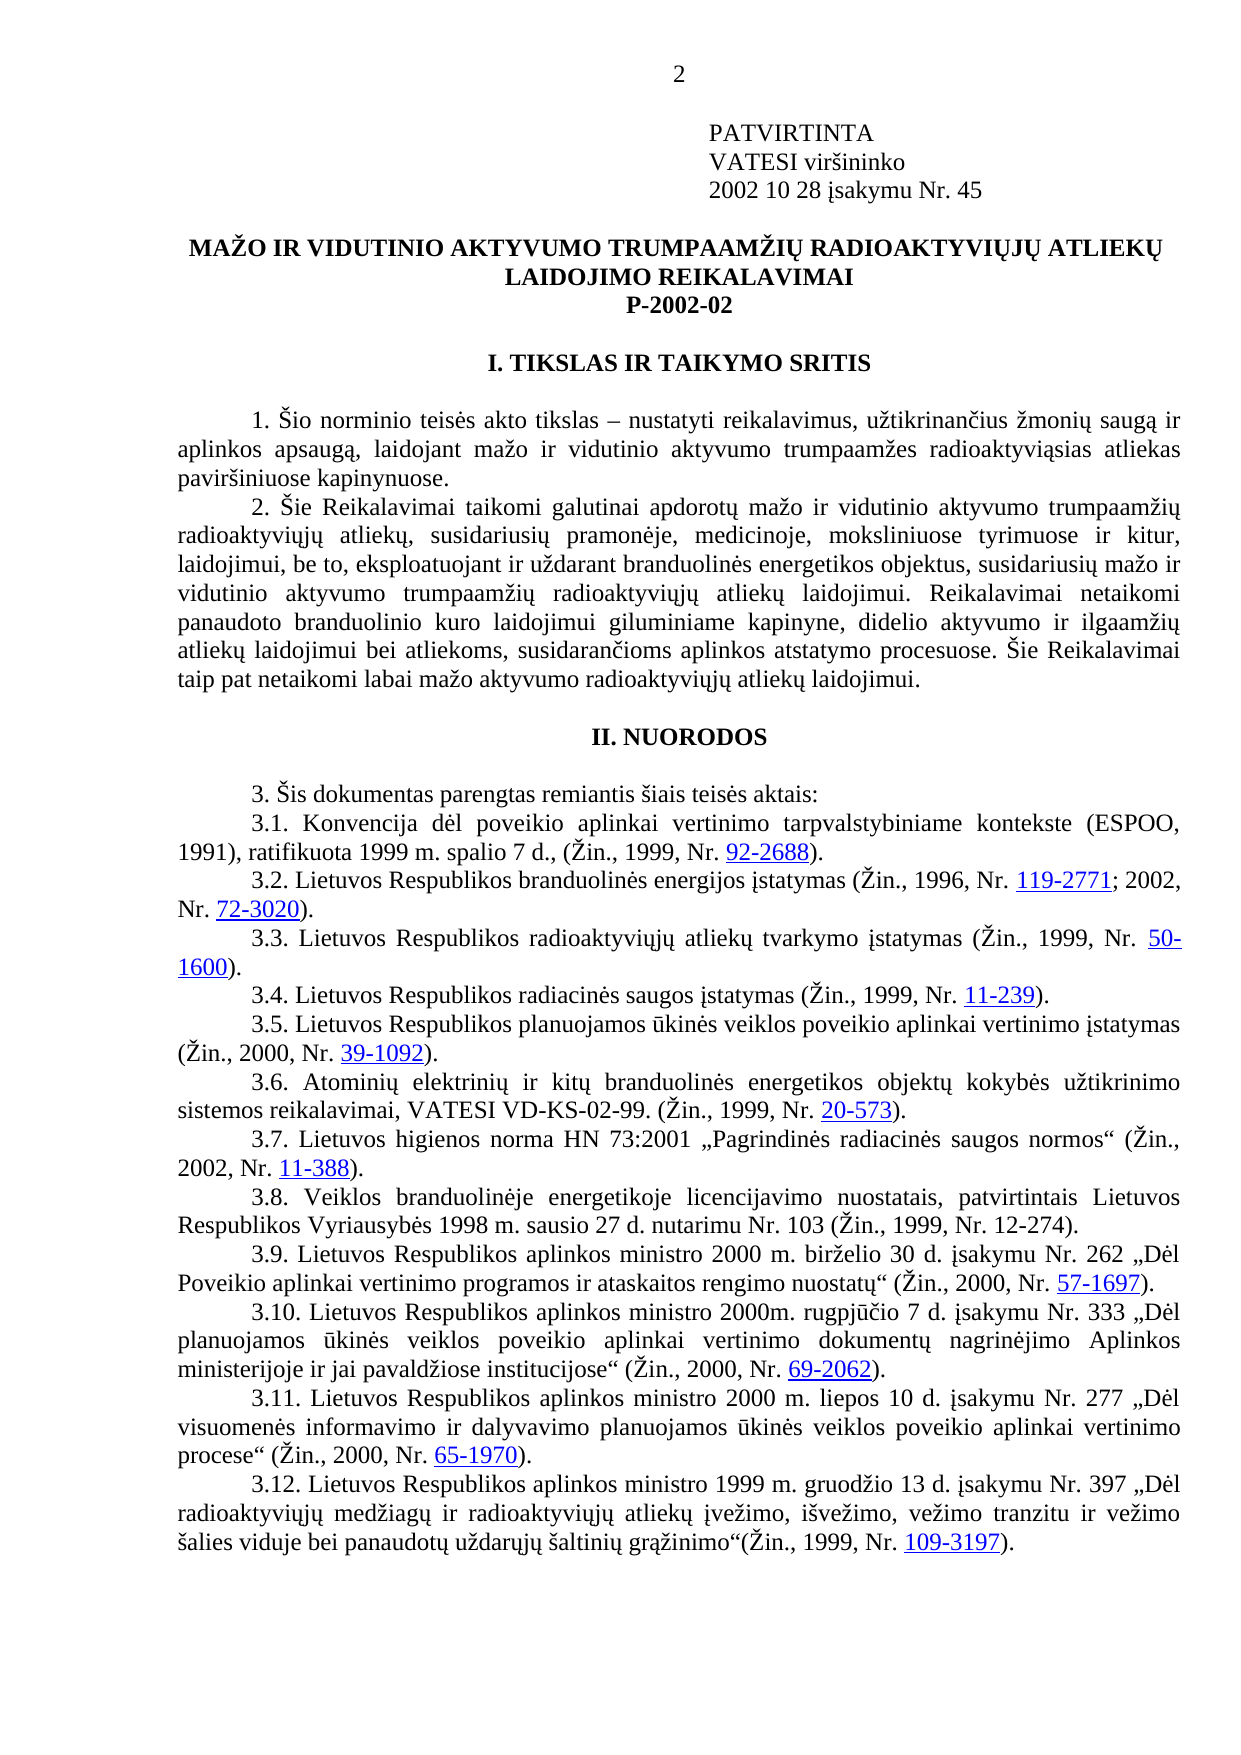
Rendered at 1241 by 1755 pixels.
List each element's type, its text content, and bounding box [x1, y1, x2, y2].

text 3. Šis dokumentas parengtas remiantis šiais teisės aktais: [177, 779, 1181, 808]
text 3.11. Lietuvos Respublikos aplinkos ministro 2000 m. liepos 10 d. įsakymu Nr. 277 „Dėl visuomenės informavimo ir dalyvavimo planuojamos ūkinės veiklos poveikio aplinkai vertinimo procese“ (Žin., 2000, Nr. 65-1970). [177, 1383, 1181, 1469]
text MAŽO IR VIDUTINIO AKTYVUMO TRUMPAAMŽIŲ RADIOAKTYVIŲJŲ ATLIEKŲ [177, 233, 1181, 262]
text 3.2. Lietuvos Respublikos branduolinės energijos įstatymas (Žin., 1996, Nr. 119-2771; 2002, Nr. 72-3020). [177, 866, 1181, 923]
text LAIDOJIMO REIKALAVIMAI [177, 262, 1181, 291]
text 2. Šie Reikalavimai taikomi galutinai apdorotų mažo ir vidutinio aktyvumo trumpaamžių radioaktyviųjų atliekų, susidariusių pramonėje, medicinoje, moksliniuose tyrimuose ir kitur, laidojimui, be to, eksploatuojant ir uždarant branduolinės energetikos objektus, susidariusių mažo ir vidutinio aktyvumo trumpaamžių radioaktyviųjų atliekų laidojimui. Reikalavimai netaikomi panaudoto branduolinio kuro laidojimui giluminiame kapinyne, didelio aktyvumo ir ilgaamžių atliekų laidojimui bei atliekoms, susidarančioms aplinkos atstatymo procesuose. Šie Reikalavimai taip pat netaikomi labai mažo aktyvumo radioaktyviųjų atliekų laidojimui. [177, 492, 1181, 693]
text 3.3. Lietuvos Respublikos radioaktyviųjų atliekų tvarkymo įstatymas (Žin., 1999, Nr. 50-1600). [177, 923, 1181, 981]
text VATESI viršininko [177, 147, 1181, 176]
text 3.12. Lietuvos Respublikos aplinkos ministro 1999 m. gruodžio 13 d. įsakymu Nr. 397 „Dėl radioaktyviųjų medžiagų ir radioaktyviųjų atliekų įvežimo, išvežimo, vežimo tranzitu ir vežimo šalies viduje bei panaudotų uždarųjų šaltinių grąžinimo“(Žin., 1999, Nr. 109-3197). [177, 1469, 1181, 1556]
text PATVIRTINTA [177, 118, 1181, 147]
text 3.10. Lietuvos Respublikos aplinkos ministro 2000m. rugpjūčio 7 d. įsakymu Nr. 333 „Dėl planuojamos ūkinės veiklos poveikio aplinkai vertinimo dokumentų nagrinėjimo Aplinkos ministerijoje ir jai pavaldžiose institucijose“ (Žin., 2000, Nr. 69-2062). [177, 1297, 1181, 1383]
text I. TIKSLAS IR TAIKYMO SRITIS [177, 348, 1181, 377]
text 1. Šio norminio teisės akto tikslas – nustatyti reikalavimus, užtikrinančius žmonių saugą ir aplinkos apsaugą, laidojant mažo ir vidutinio aktyvumo trumpaamžes radioaktyviąsias atliekas paviršiniuose kapinynuose. [177, 406, 1181, 492]
text 3.7. Lietuvos higienos norma HN 73:2001 „Pagrindinės radiacinės saugos normos“ (Žin., 2002, Nr. 11-388). [177, 1124, 1181, 1182]
text 3.5. Lietuvos Respublikos planuojamos ūkinės veiklos poveikio aplinkai vertinimo įstatymas (Žin., 2000, Nr. 39-1092). [177, 1009, 1181, 1067]
text II. Nuorodos [177, 722, 1181, 751]
text 3.1. Konvencija dėl poveikio aplinkai vertinimo tarpvalstybiniame kontekste (ESPOO, 1991), ratifikuota 1999 m. spalio 7 d., (Žin., 1999, Nr. 92-2688). [177, 808, 1181, 866]
text P-2002-02 [177, 291, 1181, 319]
text 2002 10 28 įsakymu Nr. 45 [177, 176, 1181, 204]
text 3.9. Lietuvos Respublikos aplinkos ministro 2000 m. birželio 30 d. įsakymu Nr. 262 „Dėl Poveikio aplinkai vertinimo programos ir ataskaitos rengimo nuostatų“ (Žin., 2000, Nr. 57-1697). [177, 1239, 1181, 1297]
text 3.4. Lietuvos Respublikos radiacinės saugos įstatymas (Žin., 1999, Nr. 11-239). [177, 981, 1181, 1009]
text 3.8. Veiklos branduolinėje energetikoje licencijavimo nuostatais, patvirtintais Lietuvos Respublikos Vyriausybės 1998 m. sausio 27 d. nutarimu Nr. 103 (Žin., 1999, Nr. 12-274). [177, 1182, 1181, 1239]
text 3.6. Atominių elektrinių ir kitų branduolinės energetikos objektų kokybės užtikrinimo sistemos reikalavimai, VATESI VD-KS-02-99. (Žin., 1999, Nr. 20-573). [177, 1067, 1181, 1124]
